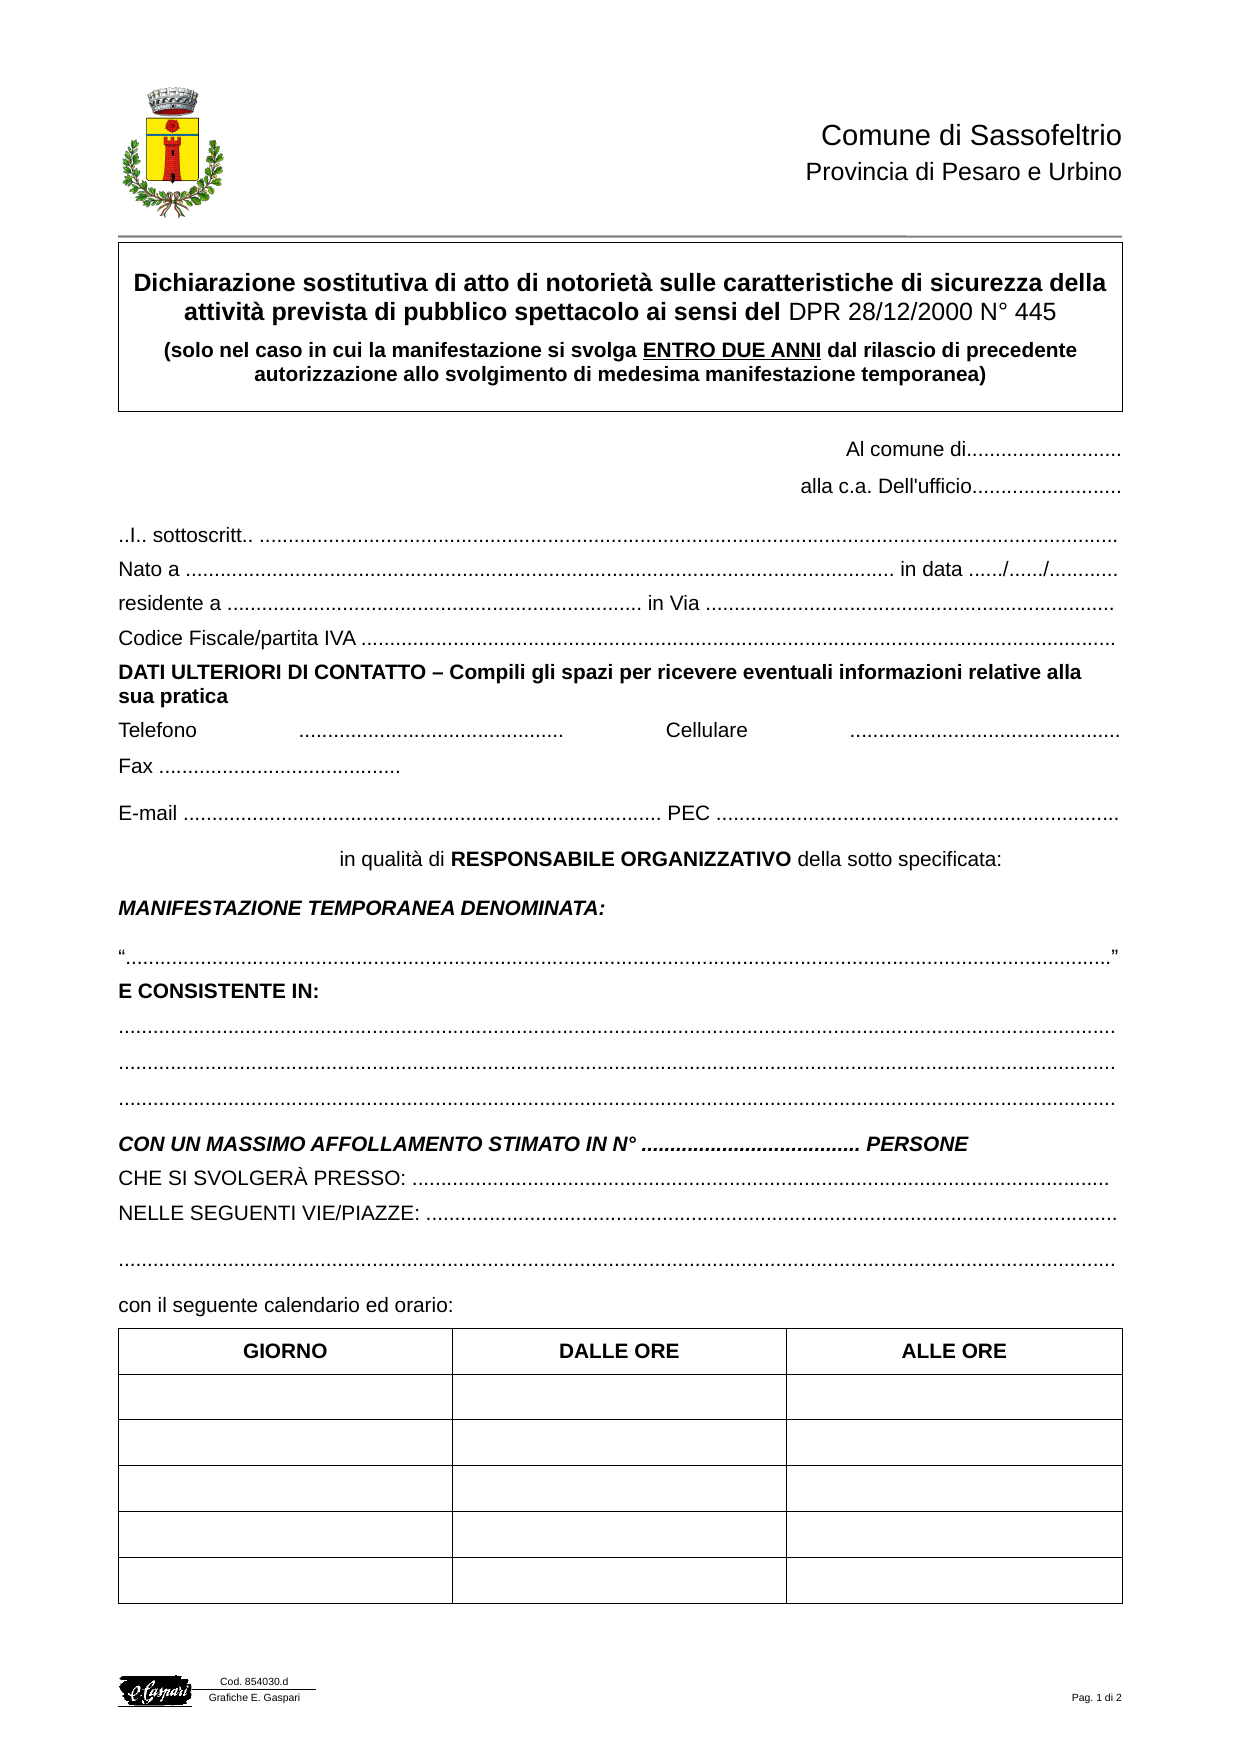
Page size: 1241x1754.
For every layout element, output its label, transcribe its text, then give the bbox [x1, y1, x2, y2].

text Comune di Sassofeltrio [224, 118, 1122, 152]
table_cell [787, 1375, 1122, 1419]
text ....................................................................................................................................................................................................................................................................................................................................................................................................................................................................................................................................... [118, 1014, 1122, 1109]
table_cell [453, 1420, 786, 1465]
picture [122, 87, 224, 219]
subtitle MANIFESTAZIONE TEMPORANEA DENOMINATA: [118, 896, 1122, 920]
text con il seguente calendario ed orario: [118, 1293, 1122, 1317]
picture [118, 1674, 192, 1706]
table_header DALLE ORE [453, 1329, 786, 1373]
table_cell [787, 1420, 1122, 1465]
text alla c.a. Dell'ufficio.......................... [118, 473, 1122, 497]
table_cell [787, 1466, 1122, 1511]
text Telefono .............................................. Cellulare ............................................... Fax .......................................... [118, 718, 1122, 778]
table_cell [453, 1375, 786, 1419]
text “...........................................................................................................................................................................” [118, 945, 1122, 969]
text Nato a ........................................................................................................................... in data ....../....../............ [118, 557, 1122, 581]
text CHE SI SVOLGERÀ PRESSO: ......................................................................................................................... [118, 1166, 1122, 1190]
table_header Dichiarazione sostitutiva di atto di notorietà sulle caratteristiche di sicurezza della attività prevista di pubblico spettacolo ai sensi del DPR 28/12/2000 N° 445 (solo nel caso in cui la manifestazione si svolga ENTRO DUE ANNI dal rilascio di precedente autorizzazione allo svolgimento di medesima manifestazione temporanea) [119, 243, 1122, 411]
subtitle CON UN MASSIMO AFFOLLAMENTO STIMATO IN N° ...................................... PERSONE [118, 1132, 1122, 1156]
text Codice Fiscale/partita IVA ................................................................................................................................... [118, 626, 1122, 649]
table_header GIORNO [119, 1329, 452, 1373]
table_cell [119, 1420, 452, 1465]
text NELLE SEGUENTI VIE/PIAZZE: ........................................................................................................................ [118, 1201, 1122, 1224]
table_cell [787, 1512, 1122, 1557]
table_header ALLE ORE [787, 1329, 1122, 1373]
text E CONSISTENTE IN: [118, 979, 1122, 1003]
text Al comune di........................... [118, 437, 1122, 461]
table_cell [119, 1375, 452, 1419]
table_cell [119, 1512, 452, 1557]
table_cell [453, 1558, 786, 1603]
table_cell [453, 1512, 786, 1557]
text DATI ULTERIORI DI CONTATTO – Compili gli spazi per ricevere eventuali informazioni relative alla sua pratica [118, 660, 1122, 708]
table_cell [453, 1466, 786, 1511]
table_cell [787, 1558, 1122, 1603]
text ..I.. sottoscritt.. ..................................................................................................................................................... [118, 522, 1122, 546]
text ............................................................................................................................................................................. [118, 1247, 1122, 1271]
text in qualità di RESPONSABILE ORGANIZZATIVO della sotto specificata: [266, 847, 1122, 871]
text E-mail ................................................................................... PEC ...................................................................... [118, 801, 1122, 824]
table_cell [119, 1558, 452, 1603]
text residente a ........................................................................ in Via ....................................................................... [118, 591, 1122, 615]
table_cell [119, 1466, 452, 1511]
text Provincia di Pesaro e Urbino [224, 157, 1122, 185]
